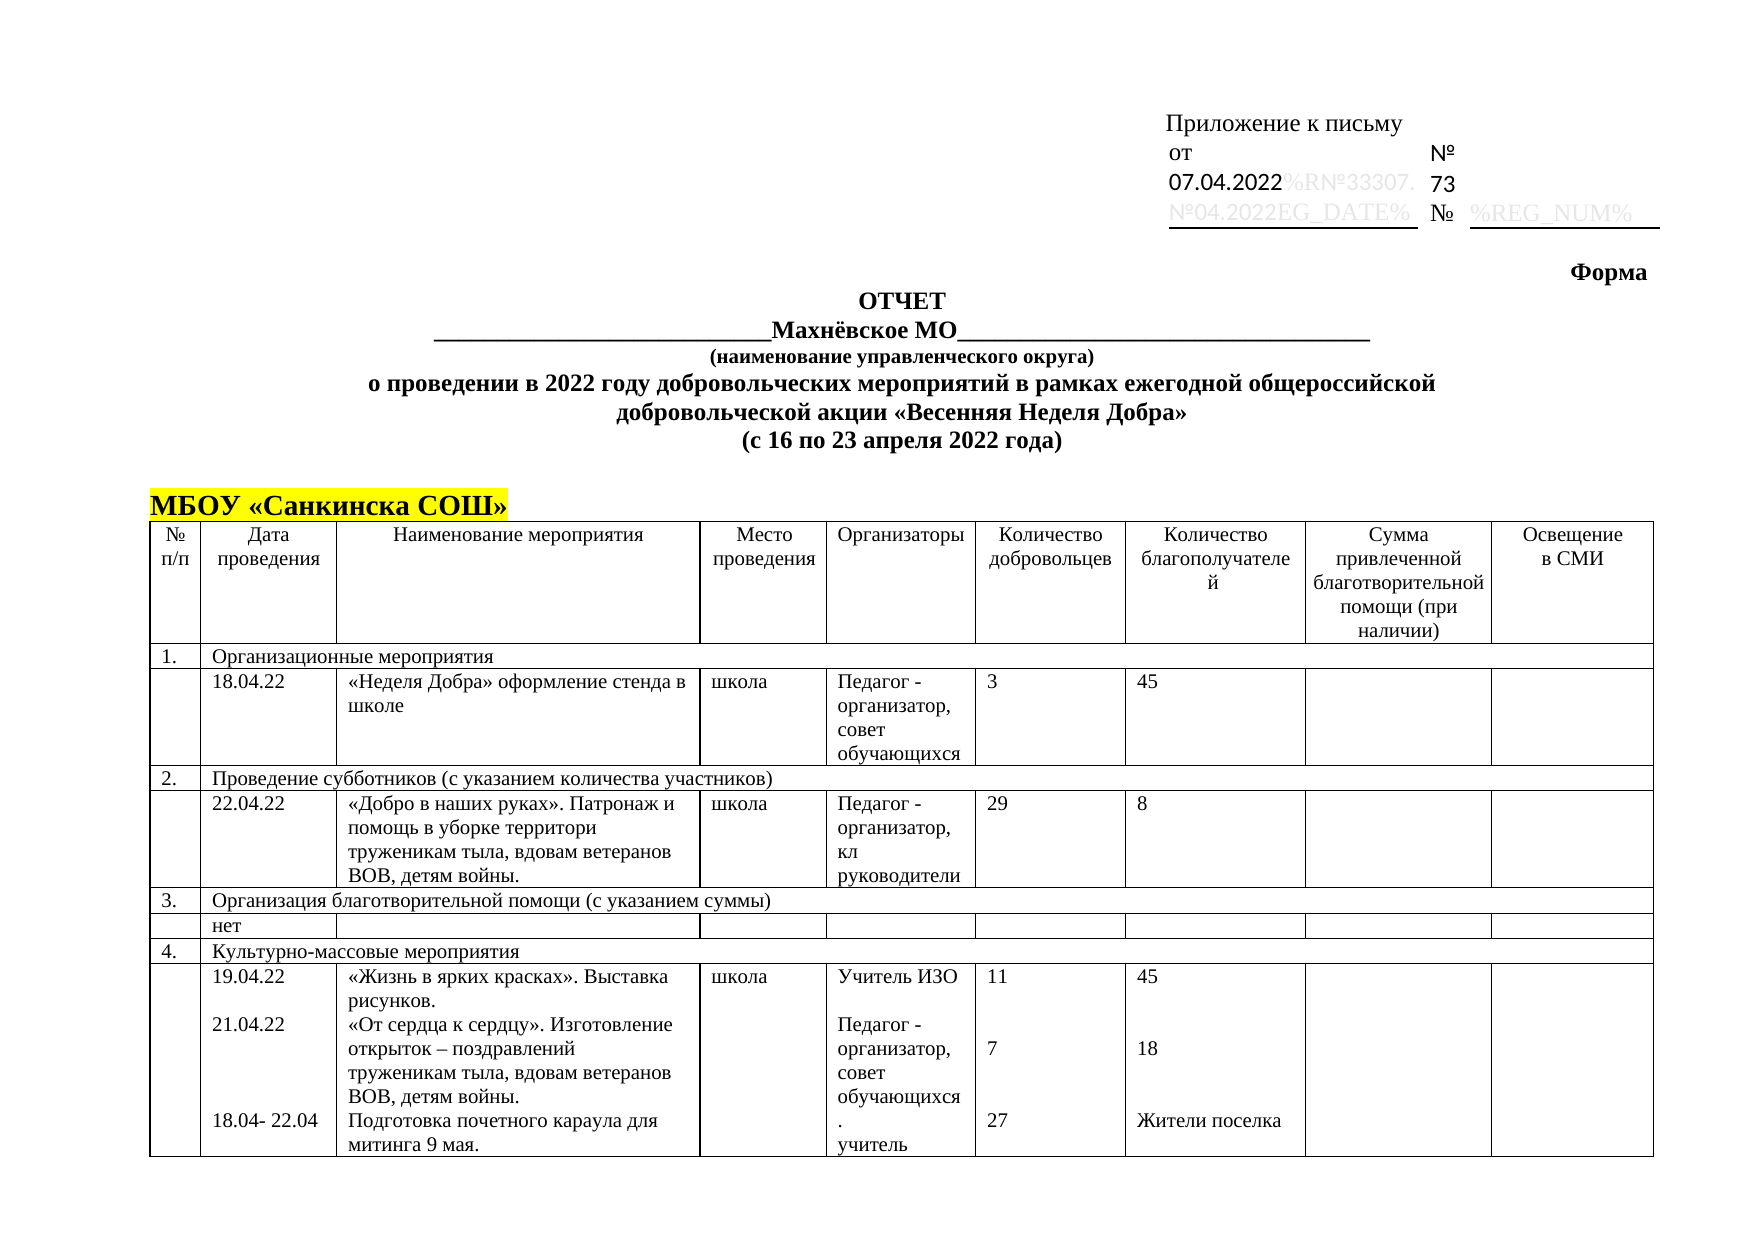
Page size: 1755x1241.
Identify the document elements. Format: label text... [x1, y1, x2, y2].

table_cell Педагог - организатор, совет обучающихся [827, 669, 975, 765]
text ___________________________Махнёвское МО_________________________________ [150, 315, 1654, 344]
table_header Количество благополучателей [1126, 522, 1305, 642]
table_cell [827, 914, 975, 937]
table_cell [151, 669, 200, 765]
table_cell 1. [151, 644, 200, 668]
table_cell [1492, 914, 1653, 937]
table_cell [701, 914, 826, 937]
table_header №73 № [1418, 137, 1470, 227]
table_cell Проведение субботников (с указанием количества участников) [201, 766, 1653, 790]
table_cell нет [201, 914, 336, 937]
table_cell 3. [151, 888, 200, 912]
table_cell 19.04.22 21.04.22 18.04- 22.04 [201, 964, 336, 1156]
table_header Организаторы [827, 522, 975, 642]
table_cell 18.04.22 [201, 669, 336, 765]
table_cell [1492, 669, 1653, 765]
table_cell школа [701, 964, 826, 1156]
table_cell Учитель ИЗО Педагог - организатор, совет обучающихся. учитель [827, 964, 975, 1156]
table_cell «Добро в наших руках». Патронаж и помощь в уборке территори труженикам тыла, вдовам ветеранов ВОВ, детям войны. [337, 791, 699, 887]
table_cell Культурно-массовые мероприятия [201, 939, 1653, 963]
table_header Сумма привлеченной благотворительной помощи (при наличии) [1306, 522, 1491, 642]
text Форма [150, 257, 1654, 286]
table_cell [1492, 964, 1653, 1156]
table_cell школа [701, 669, 826, 765]
table_cell 8 [1126, 791, 1305, 887]
table_header %REG_NUM% [1470, 137, 1660, 227]
table_cell школа [701, 791, 826, 887]
table_cell 45 [1126, 669, 1305, 765]
table_cell [1306, 914, 1491, 937]
text МБОУ «Санкинска СОШ» [150, 488, 1654, 521]
table_cell Организация благотворительной помощи (с указанием суммы) [201, 888, 1653, 912]
table_header [150, 109, 1154, 229]
table_cell [1306, 791, 1491, 887]
text (с 16 по 23 апреля 2022 года) [150, 425, 1654, 454]
text (наименование управленческого округа) [150, 344, 1654, 368]
table_cell 4. [151, 939, 200, 963]
table_header Освещение в СМИ [1492, 522, 1653, 642]
table_cell [151, 914, 200, 937]
table_cell [1306, 964, 1491, 1156]
table_header Количество добровольцев [976, 522, 1125, 642]
table_header № п/п [151, 522, 200, 642]
table_cell 2. [151, 766, 200, 790]
text добровольческой акции «Весенняя Неделя Добра» [150, 397, 1654, 425]
table_cell [1306, 669, 1491, 765]
table_cell [976, 914, 1125, 937]
table_cell [151, 791, 200, 887]
table_cell «Неделя Добра» оформление стенда в школе [337, 669, 699, 765]
table_cell 45 18 Жители поселка [1126, 964, 1305, 1156]
table_header от 07.04.2022%R№33307.№04.2022EG_DATE% [1169, 137, 1418, 227]
text ОТЧЕТ [150, 286, 1654, 315]
table_cell 22.04.22 [201, 791, 336, 887]
table_cell Организационные мероприятия [201, 644, 1653, 668]
table_cell 3 [976, 669, 1125, 765]
table_cell [337, 914, 699, 937]
table_cell [151, 964, 200, 1156]
table_cell Педагог - организатор, кл руководители [827, 791, 975, 887]
table_header Наименование мероприятия [337, 522, 699, 642]
text о проведении в 2022 году добровольческих мероприятий в рамках ежегодной общероссийской [150, 368, 1654, 397]
table_header Дата проведения [201, 522, 336, 642]
table_header Место проведения [701, 522, 826, 642]
table_cell 29 [976, 791, 1125, 887]
table_cell 11 7 27 [976, 964, 1125, 1156]
table_cell «Жизнь в ярких красках». Выставка рисунков. «От сердца к сердцу». Изготовление открыток – поздравлений труженикам тыла, вдовам ветеранов ВОВ, детям войны. Подготовка почетного караула для митинга 9 мая. [337, 964, 699, 1156]
table_header Приложение к письму [1154, 109, 1659, 229]
table_cell [1126, 914, 1305, 937]
table_cell [1492, 791, 1653, 887]
